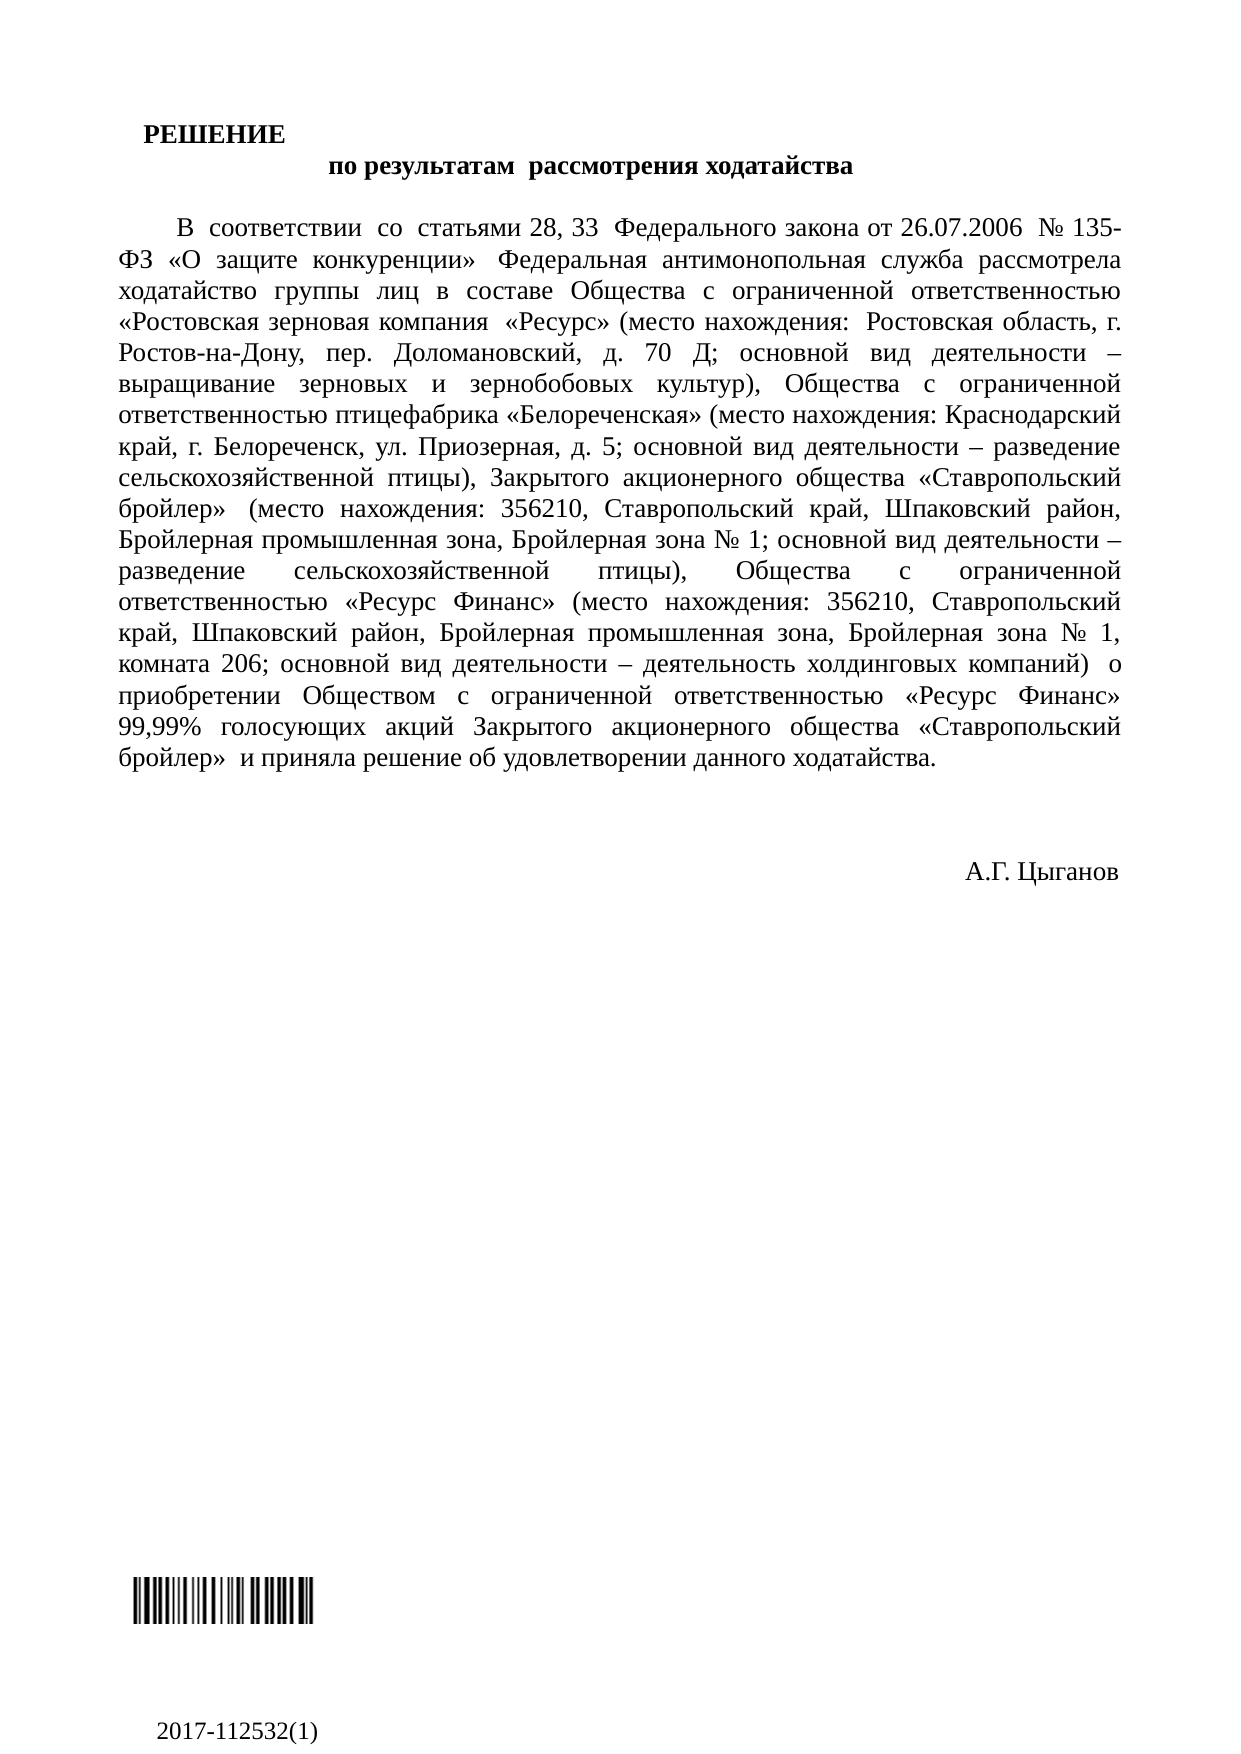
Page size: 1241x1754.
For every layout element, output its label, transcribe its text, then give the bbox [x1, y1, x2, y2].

text по результатам рассмотрения ходатайства [118, 149, 1122, 180]
text РЕШЕНИЕ [118, 118, 1122, 149]
picture [118, 1577, 331, 1624]
text В соответствии со статьями 28, 33 Федерального закона от 26.07.2006 № 135-ФЗ «О защите конкуренции» Федеральная антимонопольная служба рассмотрела ходатайство группы лиц в составе Общества с ограниченной ответственностью «Ростовская зерновая компания «Ресурс» (место нахождения: Ростовская область, г. Ростов-на-Дону, пер. Доломановский, д. 70 Д; основной вид деятельности – выращивание зерновых и зернобобовых культур), Общества с ограниченной ответственностью птицефабрика «Белореченская» (место нахождения: Краснодарский край, г. Белореченск, ул. Приозерная, д. 5; основной вид деятельности – разведение сельскохозяйственной птицы), Закрытого акционерного общества «Ставропольский бройлер» (место нахождения: 356210, Ставропольский край, Шпаковский район, Бройлерная промышленная зона, Бройлерная зона № 1; основной вид деятельности – разведение сельскохозяйственной птицы), Общества с ограниченной ответственностью «Ресурс Финанс» (место нахождения: 356210, Ставропольский край, Шпаковский район, Бройлерная промышленная зона, Бройлерная зона № 1, комната 206; основной вид деятельности – деятельность холдинговых компаний) о приобретении Обществом с ограниченной ответственностью «Ресурс Финанс» 99,99% голосующих акций Закрытого акционерного общества «Ставропольский бройлер» и приняла решение об удовлетворении данного ходатайства. [118, 212, 1122, 772]
text А.Г. Цыганов [118, 855, 1122, 886]
